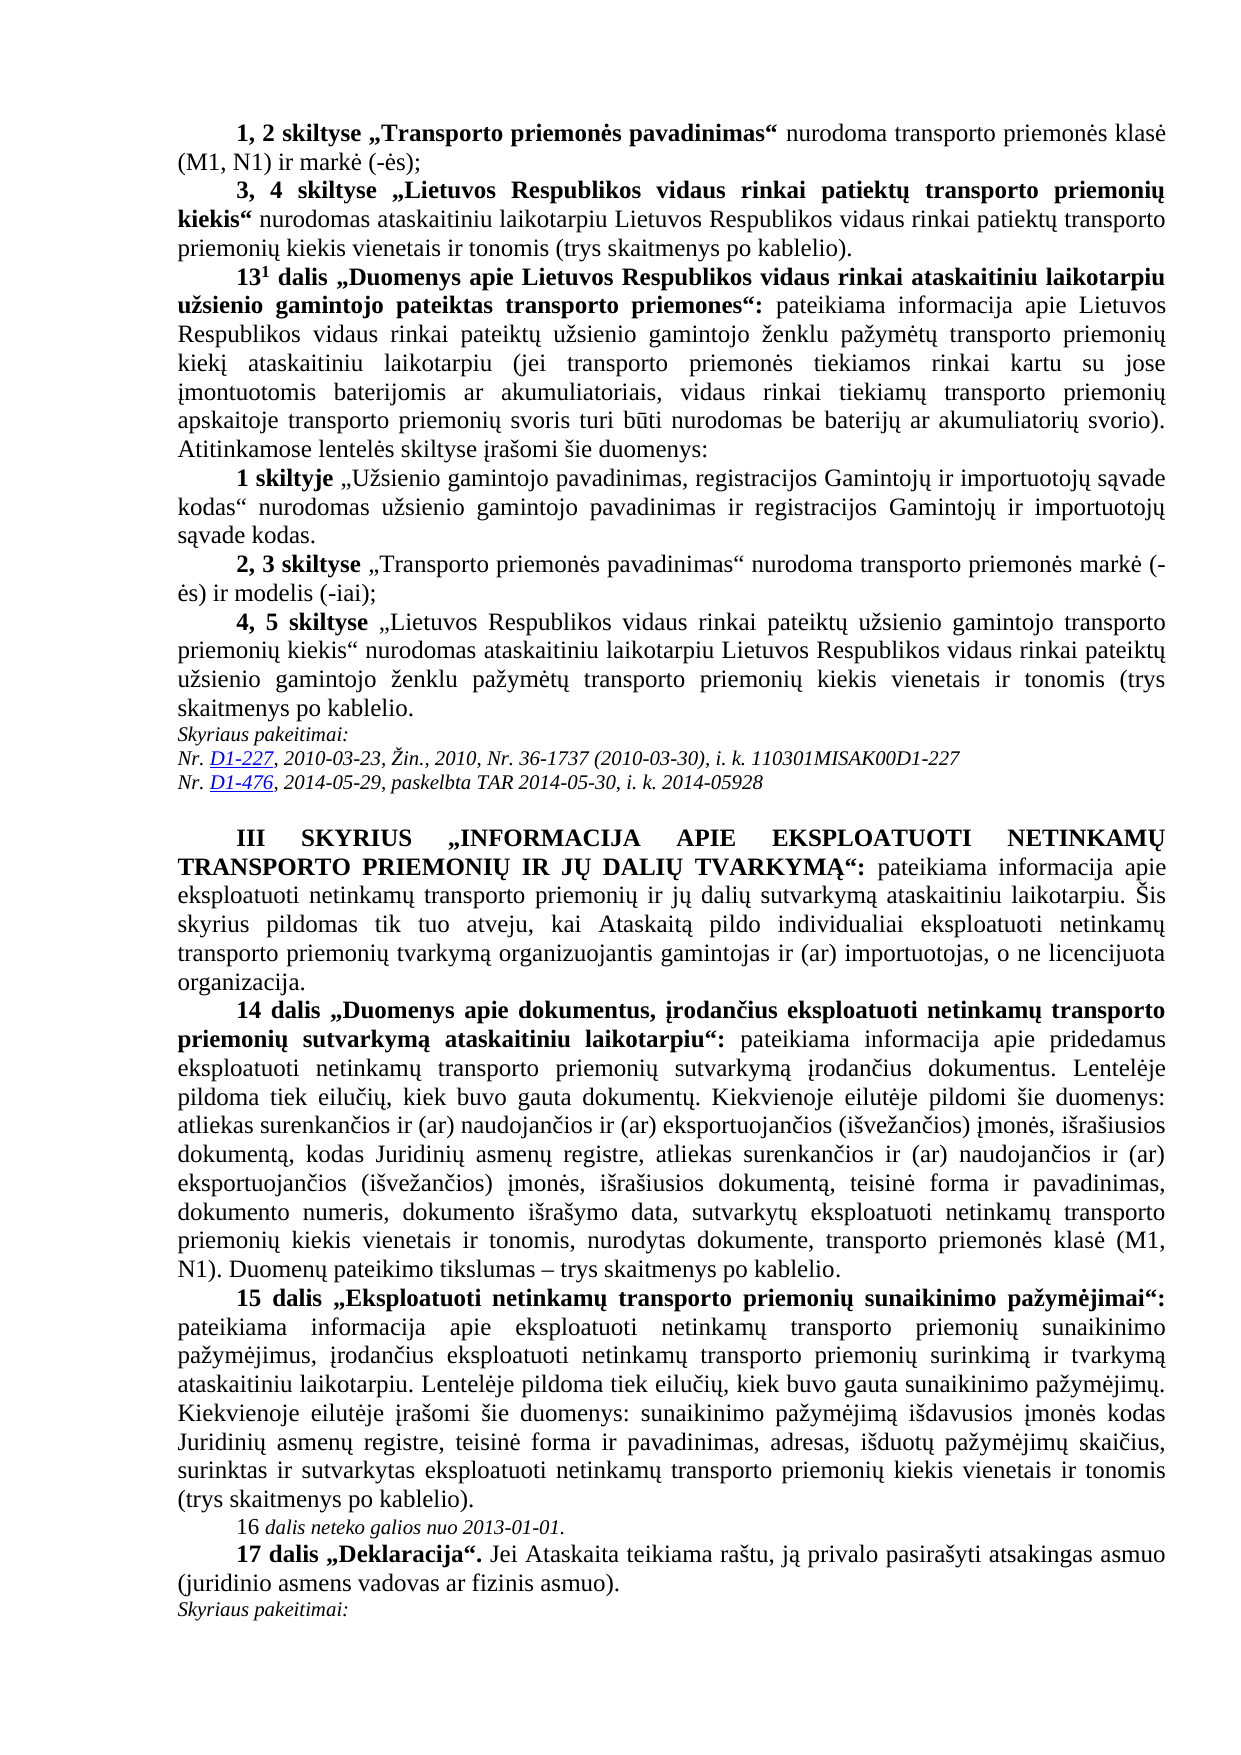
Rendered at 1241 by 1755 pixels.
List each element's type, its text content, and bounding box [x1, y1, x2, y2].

text 14 dalis „Duomenys apie dokumentus, įrodančius eksploatuoti netinkamų transporto priemonių sutvarkymą ataskaitiniu laikotarpiu“: pateikiama informacija apie pridedamus eksploatuoti netinkamų transporto priemonių sutvarkymą įrodančius dokumentus. Lentelėje pildoma tiek eilučių, kiek buvo gauta dokumentų. Kiekvienoje eilutėje pildomi šie duomenys: atliekas surenkančios ir (ar) naudojančios ir (ar) eksportuojančios (išvežančios) įmonės, išrašiusios dokumentą, kodas Juridinių asmenų registre, atliekas surenkančios ir (ar) naudojančios ir (ar) eksportuojančios (išvežančios) įmonės, išrašiusios dokumentą, teisinė forma ir pavadinimas, dokumento numeris, dokumento išrašymo data, sutvarkytų eksploatuoti netinkamų transporto priemonių kiekis vienetais ir tonomis, nurodytas dokumente, transporto priemonės klasė (M1, N1). Duomenų pateikimo tikslumas – trys skaitmenys po kablelio. [177, 995, 1166, 1283]
text 2, 3 skiltyse „Transporto priemonės pavadinimas“ nurodoma transporto priemonės markė (-ės) ir modelis (-iai); [177, 549, 1166, 607]
text Skyriaus pakeitimai: [177, 722, 1166, 746]
text 1, 2 skiltyse „Transporto priemonės pavadinimas“ nurodoma transporto priemonės klasė (M1, N1) ir markė (-ės); [177, 118, 1166, 176]
text 1 skiltyje „Užsienio gamintojo pavadinimas, registracijos Gamintojų ir importuotojų sąvade kodas“ nurodomas užsienio gamintojo pavadinimas ir registracijos Gamintojų ir importuotojų sąvade kodas. [177, 463, 1166, 549]
text 15 dalis „Eksploatuoti netinkamų transporto priemonių sunaikinimo pažymėjimai“: pateikiama informacija apie eksploatuoti netinkamų transporto priemonių sunaikinimo pažymėjimus, įrodančius eksploatuoti netinkamų transporto priemonių surinkimą ir tvarkymą ataskaitiniu laikotarpiu. Lentelėje pildoma tiek eilučių, kiek buvo gauta sunaikinimo pažymėjimų. Kiekvienoje eilutėje įrašomi šie duomenys: sunaikinimo pažymėjimą išdavusios įmonės kodas Juridinių asmenų registre, teisinė forma ir pavadinimas, adresas, išduotų pažymėjimų skaičius, surinktas ir sutvarkytas eksploatuoti netinkamų transporto priemonių kiekis vienetais ir tonomis (trys skaitmenys po kablelio). [177, 1283, 1166, 1513]
text Nr. D1-476, 2014-05-29, paskelbta TAR 2014-05-30, i. k. 2014-05928 [177, 770, 1166, 794]
text 16 dalis neteko galios nuo 2013-01-01. [177, 1513, 1166, 1539]
text 131 dalis „Duomenys apie Lietuvos Respublikos vidaus rinkai ataskaitiniu laikotarpiu užsienio gamintojo pateiktas transporto priemones“: pateikiama informacija apie Lietuvos Respublikos vidaus rinkai pateiktų užsienio gamintojo ženklu pažymėtų transporto priemonių kiekį ataskaitiniu laikotarpiu (jei transporto priemonės tiekiamos rinkai kartu su jose įmontuotomis baterijomis ar akumuliatoriais, vidaus rinkai tiekiamų transporto priemonių apskaitoje transporto priemonių svoris turi būti nurodomas be baterijų ar akumuliatorių svorio). Atitinkamose lentelės skiltyse įrašomi šie duomenys: [177, 262, 1166, 463]
text 3, 4 skiltyse „Lietuvos Respublikos vidaus rinkai patiektų transporto priemonių kiekis“ nurodomas ataskaitiniu laikotarpiu Lietuvos Respublikos vidaus rinkai patiektų transporto priemonių kiekis vienetais ir tonomis (trys skaitmenys po kablelio). [177, 176, 1166, 262]
text 4, 5 skiltyse „Lietuvos Respublikos vidaus rinkai pateiktų užsienio gamintojo transporto priemonių kiekis“ nurodomas ataskaitiniu laikotarpiu Lietuvos Respublikos vidaus rinkai pateiktų užsienio gamintojo ženklu pažymėtų transporto priemonių kiekis vienetais ir tonomis (trys skaitmenys po kablelio. [177, 607, 1166, 722]
text Skyriaus pakeitimai: [177, 1597, 1166, 1621]
text III SKYRIUS „INFORMACIJA APIE EKSPLOATUOTI NETINKAMŲ TRANSPORTO PRIEMONIŲ IR JŲ DALIŲ TVARKYMĄ“: pateikiama informacija apie eksploatuoti netinkamų transporto priemonių ir jų dalių sutvarkymą ataskaitiniu laikotarpiu. Šis skyrius pildomas tik tuo atveju, kai Ataskaitą pildo individualiai eksploatuoti netinkamų transporto priemonių tvarkymą organizuojantis gamintojas ir (ar) importuotojas, o ne licencijuota organizacija. [177, 823, 1166, 995]
text Nr. D1-227, 2010-03-23, Žin., 2010, Nr. 36-1737 (2010-03-30), i. k. 110301MISAK00D1-227 [177, 746, 1166, 770]
text 17 dalis „Deklaracija“. Jei Ataskaita teikiama raštu, ją privalo pasirašyti atsakingas asmuo (juridinio asmens vadovas ar fizinis asmuo). [177, 1539, 1166, 1597]
